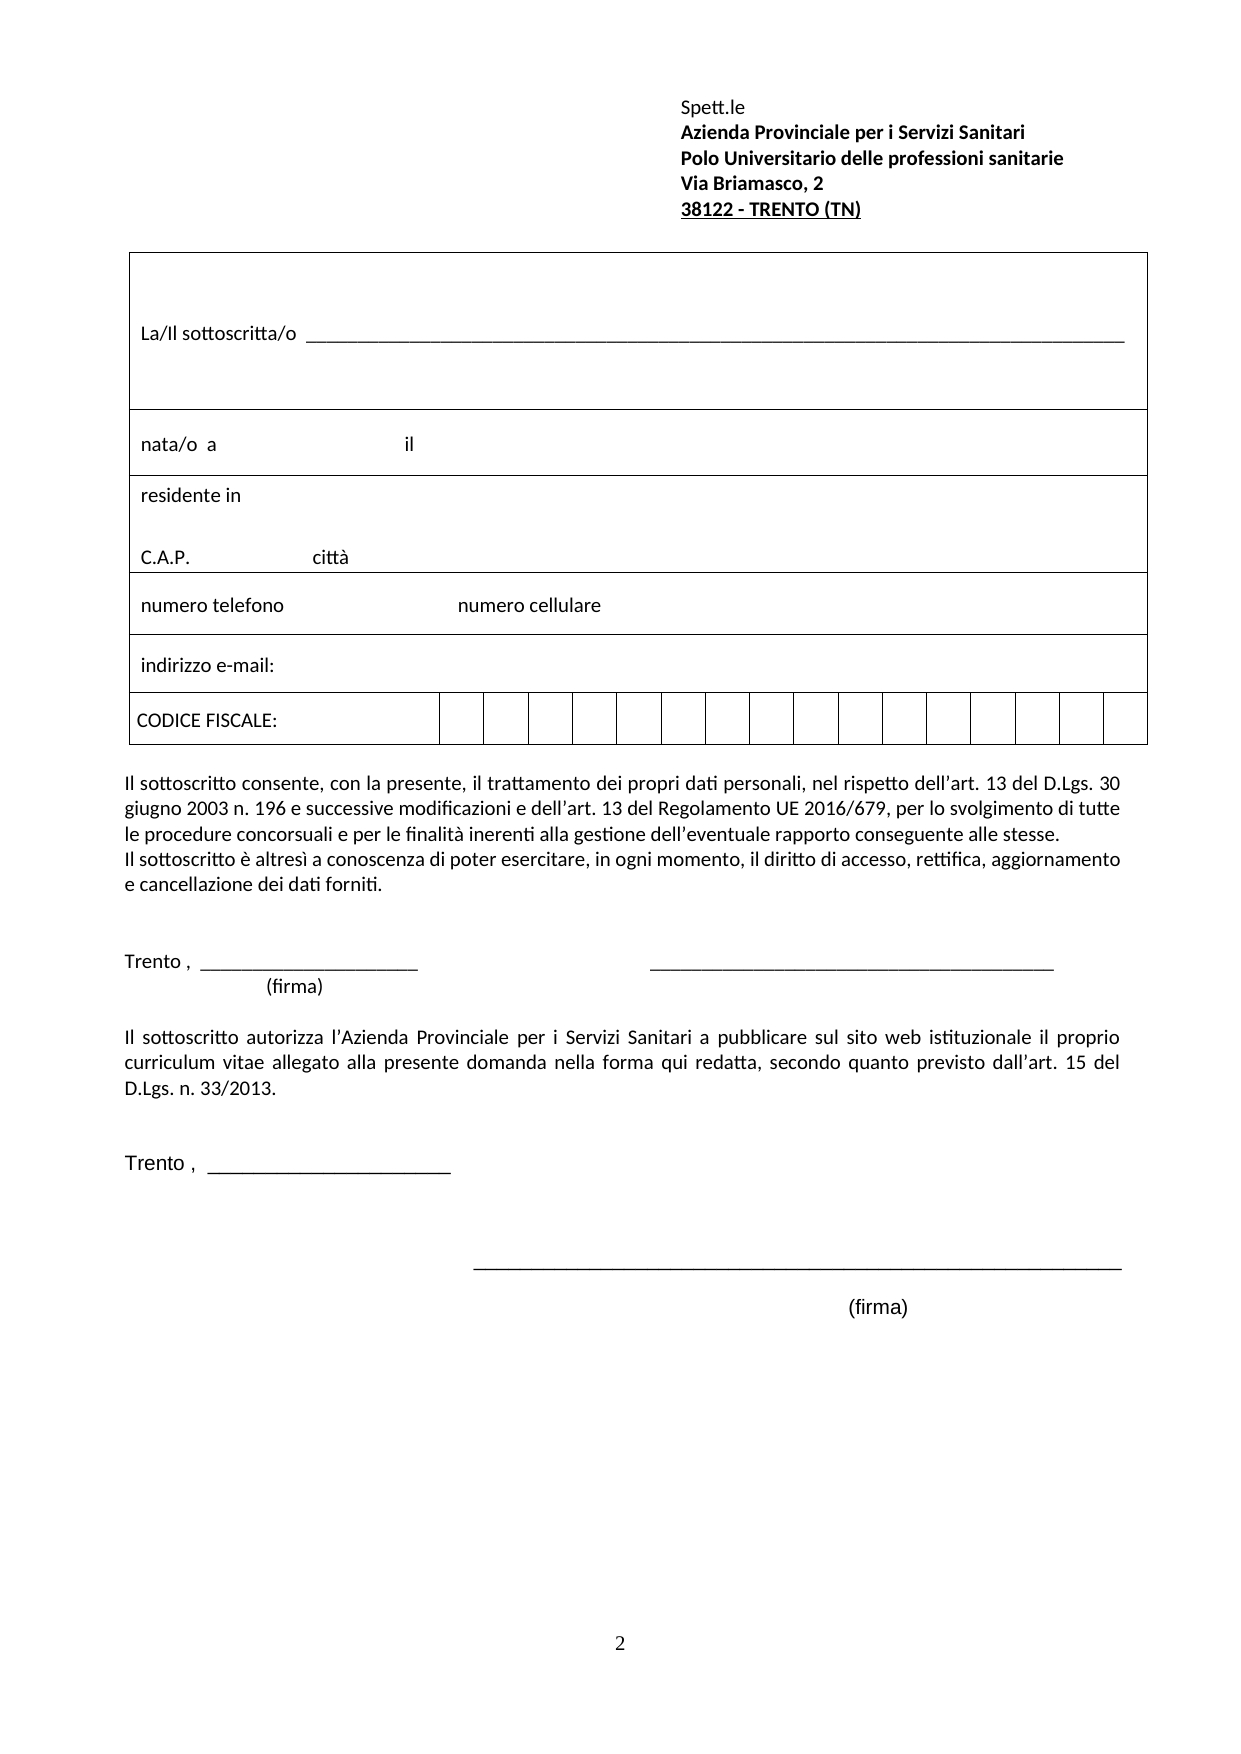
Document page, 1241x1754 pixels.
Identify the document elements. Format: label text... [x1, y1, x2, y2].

text Il sottoscritto consente, con la presente, il trattamento dei propri dati personali, nel rispetto dell’art. 13 del D.Lgs. 30 giugno 2003 n. 196 e successive modificazioni e dell’art. 13 del Regolamento UE 2016/679, per lo svolgimento di tutte le procedure concorsuali e per le finalità inerenti alla gestione dell’eventuale rapporto conseguente alle stesse. [124, 770, 1122, 846]
text Il sottoscritto è altresì a conoscenza di poter esercitare, in ogni momento, il diritto di accesso, rettifica, aggiornamento e cancellazione dei dati forniti. [124, 846, 1122, 897]
table_cell [839, 693, 882, 743]
table_cell numero telefono numero cellulare [130, 573, 1147, 634]
table_cell [1104, 693, 1147, 743]
text Trento , _____________________ [124, 1151, 1122, 1175]
table_cell [971, 693, 1015, 743]
table_cell indirizzo e-mail: [130, 635, 1147, 692]
table_header La/Il sottoscritta/o _______________________________________________________________________________ [130, 253, 1147, 409]
table_cell [883, 693, 926, 743]
table_cell [617, 693, 661, 743]
text Spett.le [681, 94, 1122, 119]
text ________________________________________________________ [124, 1247, 1122, 1271]
table_cell [573, 693, 616, 743]
table_cell [1060, 693, 1103, 743]
text 38122 - TRENTO (TN) [681, 196, 1122, 221]
text Trento , _____________________ _______________________________________ [124, 948, 1122, 973]
table_cell [529, 693, 572, 743]
table_cell [927, 693, 970, 743]
table_cell [706, 693, 749, 743]
table_cell residente in C.A.P. città [130, 476, 1147, 572]
table_cell [662, 693, 705, 743]
text Il sottoscritto autorizza l’Azienda Provinciale per i Servizi Sanitari a pubblicare sul sito web istituzionale il proprio curriculum vitae allegato alla presente domanda nella forma qui redatta, secondo quanto previsto dall’art. 15 del D.Lgs. n. 33/2013. [124, 1024, 1122, 1100]
table_cell [1016, 693, 1059, 743]
table_cell [794, 693, 838, 743]
text (firma) [124, 1295, 1122, 1319]
table_cell [440, 693, 483, 743]
table_cell CODICE FISCALE: [130, 693, 439, 743]
table_cell [484, 693, 528, 743]
text Azienda Provinciale per i Servizi Sanitari [681, 119, 1131, 145]
table_cell [750, 693, 793, 743]
text Polo Universitario delle professioni sanitarie [681, 145, 1122, 170]
text Via Briamasco, 2 [681, 170, 1122, 196]
text (firma) [124, 973, 1122, 999]
table_cell nata/o a il [130, 410, 1147, 475]
